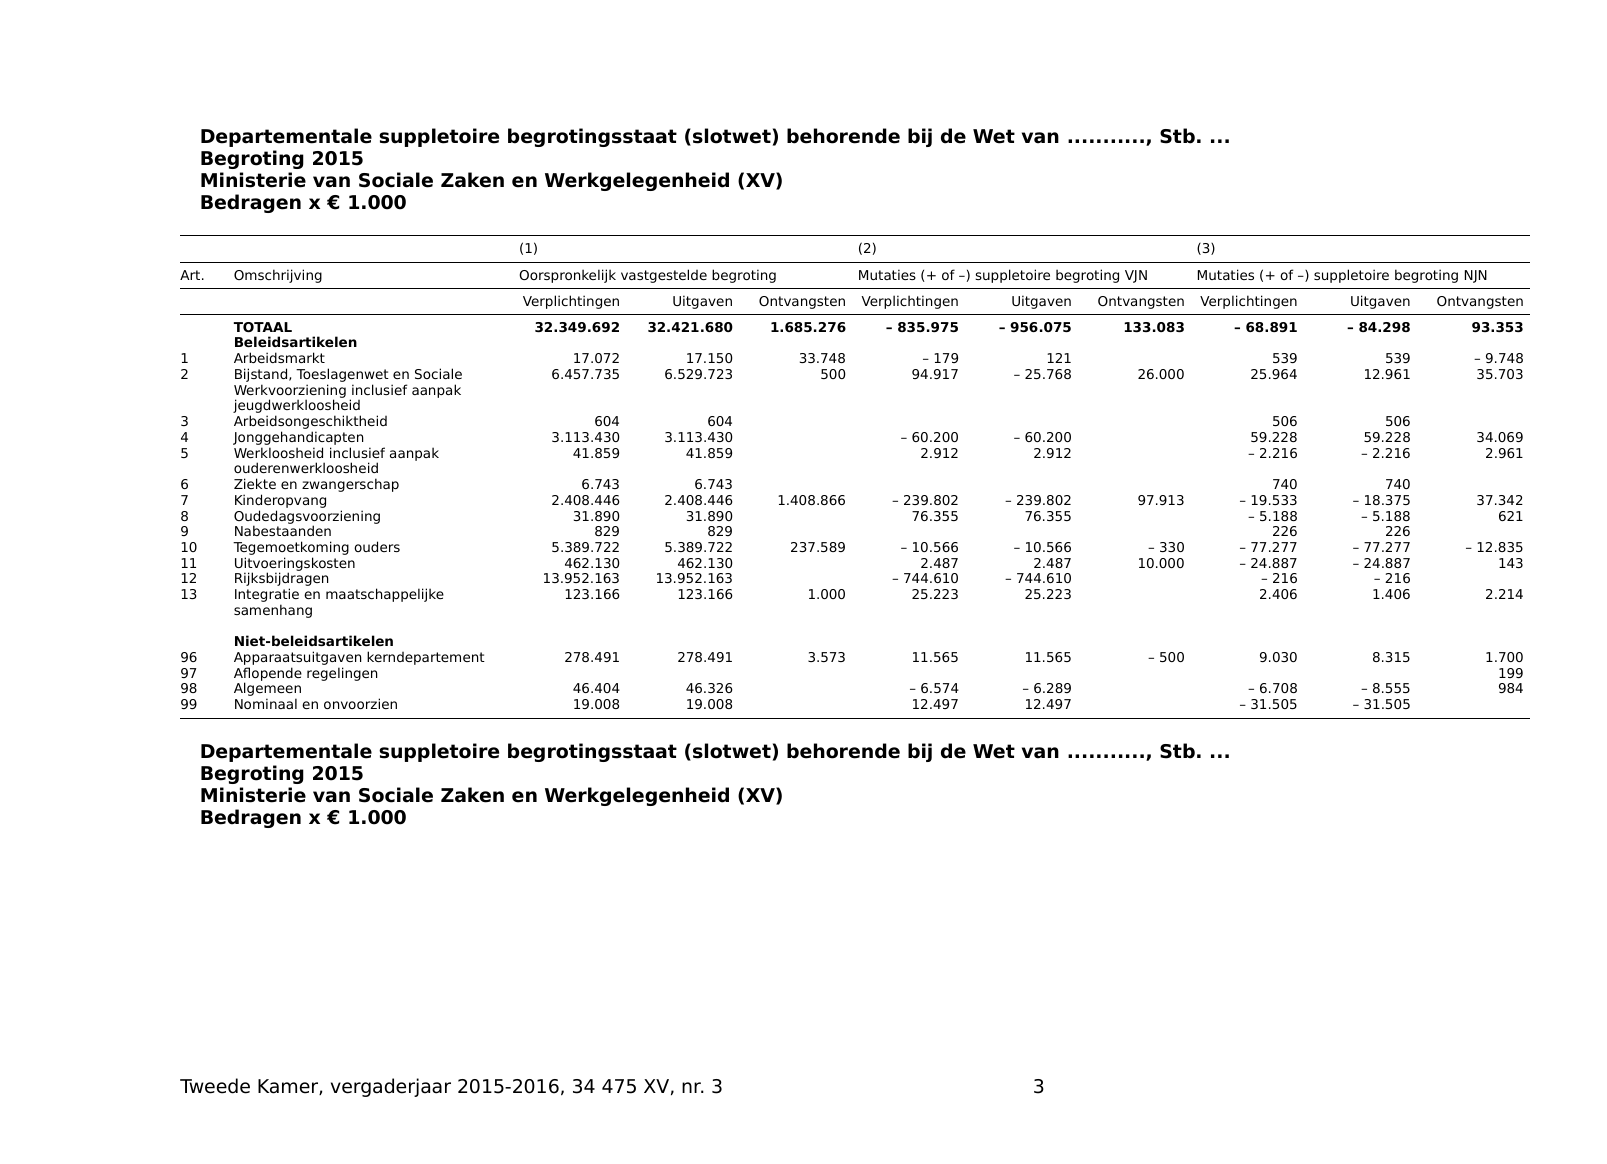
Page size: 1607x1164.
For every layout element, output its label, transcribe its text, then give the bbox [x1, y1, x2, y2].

table_cell [1304, 634, 1416, 650]
table_cell [739, 445, 852, 477]
table_cell 5 [180, 445, 228, 477]
table_cell 226 [1304, 524, 1416, 540]
table_cell 19.008 [626, 697, 739, 717]
table_cell 1.408.866 [739, 493, 852, 508]
table_cell 13.952.163 [626, 571, 739, 587]
table_cell 2.912 [852, 445, 965, 477]
table_cell – 330 [1078, 540, 1191, 556]
table_cell [1304, 666, 1416, 681]
table_cell 26.000 [1078, 367, 1191, 414]
table_cell 829 [626, 524, 739, 540]
table_cell Uitgaven [1304, 289, 1416, 314]
table_cell 462.130 [513, 556, 626, 571]
table_cell – 25.768 [965, 367, 1078, 414]
table_cell – 77.277 [1304, 540, 1416, 556]
table_cell 6.457.735 [513, 367, 626, 414]
table_cell 35.703 [1416, 367, 1529, 414]
table_cell 25.223 [965, 587, 1078, 618]
table_cell [1416, 414, 1529, 430]
table_cell 5.389.722 [513, 540, 626, 556]
table_cell 12 [180, 571, 228, 587]
table_cell – 24.887 [1191, 556, 1303, 571]
table_cell [1416, 524, 1529, 540]
table_cell [1191, 619, 1303, 634]
table_cell 2.487 [852, 556, 965, 571]
table_cell Ontvangsten [1078, 289, 1191, 314]
table_cell 226 [1191, 524, 1303, 540]
table_cell Uitvoeringskosten [228, 556, 513, 571]
table_cell 94.917 [852, 367, 965, 414]
table_cell 1.406 [1304, 587, 1416, 618]
table_cell 278.491 [626, 650, 739, 666]
table_cell 8.315 [1304, 650, 1416, 666]
table_cell [739, 430, 852, 445]
table_cell – 5.188 [1304, 508, 1416, 524]
table_cell 59.228 [1191, 430, 1303, 445]
table_cell [1078, 508, 1191, 524]
table_cell [1191, 666, 1303, 681]
table_cell 9 [180, 524, 228, 540]
table_cell TOTAAL [228, 315, 513, 335]
table_cell [513, 666, 626, 681]
table_cell Mutaties (+ of –) suppletoire begroting VJN [852, 263, 1191, 288]
table_cell 13.952.163 [513, 571, 626, 587]
table_cell [228, 289, 513, 314]
table_cell 121 [965, 351, 1078, 367]
table_cell – 5.188 [1191, 508, 1303, 524]
table_cell [180, 335, 228, 351]
table_cell 6.743 [513, 477, 626, 493]
table_cell 278.491 [513, 650, 626, 666]
table_cell [1191, 634, 1303, 650]
table_cell [965, 477, 1078, 493]
table_cell 12.961 [1304, 367, 1416, 414]
table_cell – 18.375 [1304, 493, 1416, 508]
table_cell – 216 [1191, 571, 1303, 587]
table_cell Arbeidsmarkt [228, 351, 513, 367]
table_cell Omschrijving [228, 263, 513, 288]
table_cell 31.890 [513, 508, 626, 524]
table_cell [1078, 571, 1191, 587]
table_cell 3 [180, 414, 228, 430]
table_cell [739, 477, 852, 493]
table_cell 143 [1416, 556, 1529, 571]
table_cell – 6.289 [965, 681, 1078, 697]
table_cell 59.228 [1304, 430, 1416, 445]
table_cell 93.353 [1416, 315, 1529, 335]
table_cell [1078, 430, 1191, 445]
table_cell [1304, 619, 1416, 634]
table_cell [1078, 697, 1191, 717]
table_cell Jonggehandicapten [228, 430, 513, 445]
table_cell [852, 414, 965, 430]
table_cell 604 [513, 414, 626, 430]
table_cell Art. [180, 263, 228, 288]
table_cell – 9.748 [1416, 351, 1529, 367]
table_cell 2.406 [1191, 587, 1303, 618]
table_cell 829 [513, 524, 626, 540]
text Departementale suppletoire begrotingsstaat (slotwet) behorende bij de Wet van ..........., Stb. ... [180, 741, 1529, 763]
table_cell – 10.566 [852, 540, 965, 556]
table_cell 2.214 [1416, 587, 1529, 618]
table_cell [965, 619, 1078, 634]
table_cell Verplichtingen [1191, 289, 1303, 314]
table_cell – 835.975 [852, 315, 965, 335]
table_cell [739, 666, 852, 681]
table_cell 604 [626, 414, 739, 430]
table_cell [1416, 335, 1529, 351]
table_cell [852, 335, 965, 351]
table_cell 740 [1191, 477, 1303, 493]
table_cell 97.913 [1078, 493, 1191, 508]
table_cell [1416, 477, 1529, 493]
table_cell Oorspronkelijk vastgestelde begroting [513, 263, 852, 288]
table_cell 2.408.446 [513, 493, 626, 508]
table_cell Uitgaven [626, 289, 739, 314]
table_cell [739, 619, 852, 634]
table_cell [228, 619, 513, 634]
table_cell 97 [180, 666, 228, 681]
text Begroting 2015 [180, 763, 1529, 785]
table_cell 46.326 [626, 681, 739, 697]
table_cell Integratie en maatschappelijke samenhang [228, 587, 513, 618]
table_cell 98 [180, 681, 228, 697]
table_cell 123.166 [513, 587, 626, 618]
table_cell – 744.610 [965, 571, 1078, 587]
table_cell 1.685.276 [739, 315, 852, 335]
table_cell 3.113.430 [513, 430, 626, 445]
table_cell 2.961 [1416, 445, 1529, 477]
text Ministerie van Sociale Zaken en Werkgelegenheid (XV) [180, 785, 1529, 807]
table_cell 6 [180, 477, 228, 493]
table_cell [739, 571, 852, 587]
table_cell – 77.277 [1191, 540, 1303, 556]
table_cell – 2.216 [1304, 445, 1416, 477]
text Ministerie van Sociale Zaken en Werkgelegenheid (XV) [180, 169, 1529, 192]
table_cell 506 [1304, 414, 1416, 430]
table_cell Tegemoetkoming ouders [228, 540, 513, 556]
table_cell Verplichtingen [513, 289, 626, 314]
table_cell 31.890 [626, 508, 739, 524]
table_cell Nominaal en onvoorzien [228, 697, 513, 717]
table_cell 37.342 [1416, 493, 1529, 508]
table_cell [852, 619, 965, 634]
table_cell Ziekte en zwangerschap [228, 477, 513, 493]
text Departementale suppletoire begrotingsstaat (slotwet) behorende bij de Wet van ..........., Stb. ... [180, 126, 1529, 148]
table_cell Oudedagsvoorziening [228, 508, 513, 524]
table_cell [1078, 634, 1191, 650]
table_cell [739, 697, 852, 717]
table_cell [626, 335, 739, 351]
table_cell [1078, 351, 1191, 367]
table_cell [852, 634, 965, 650]
table_cell Niet-beleidsartikelen [228, 634, 513, 650]
table_cell – 239.802 [852, 493, 965, 508]
table_cell 2 [180, 367, 228, 414]
table_cell Werkloosheid inclusief aanpak ouderenwerkloosheid [228, 445, 513, 477]
table_cell 12.497 [852, 697, 965, 717]
table_cell [965, 524, 1078, 540]
table_cell – 8.555 [1304, 681, 1416, 697]
table_header [228, 236, 513, 262]
table_cell 3.573 [739, 650, 852, 666]
table_cell 11.565 [852, 650, 965, 666]
table_cell – 60.200 [965, 430, 1078, 445]
table_cell 5.389.722 [626, 540, 739, 556]
table_cell Nabestaanden [228, 524, 513, 540]
table_cell 99 [180, 697, 228, 717]
table_cell 12.497 [965, 697, 1078, 717]
text Begroting 2015 [180, 148, 1529, 169]
table_cell 199 [1416, 666, 1529, 681]
table_cell 8 [180, 508, 228, 524]
table_cell [513, 619, 626, 634]
table_cell 33.748 [739, 351, 852, 367]
table_cell 25.964 [1191, 367, 1303, 414]
table_cell 76.355 [965, 508, 1078, 524]
table_cell 10 [180, 540, 228, 556]
table_cell Uitgaven [965, 289, 1078, 314]
table_cell 25.223 [852, 587, 965, 618]
table_cell – 68.891 [1191, 315, 1303, 335]
table_cell Ontvangsten [1416, 289, 1529, 314]
table_cell 984 [1416, 681, 1529, 697]
table_cell 11.565 [965, 650, 1078, 666]
table_cell [180, 619, 228, 634]
table_cell [626, 634, 739, 650]
table_cell [1078, 681, 1191, 697]
table_cell 740 [1304, 477, 1416, 493]
table_cell 32.421.680 [626, 315, 739, 335]
table_cell 2.408.446 [626, 493, 739, 508]
table_cell [852, 524, 965, 540]
table_cell 9.030 [1191, 650, 1303, 666]
table_cell [965, 414, 1078, 430]
table_cell Kinderopvang [228, 493, 513, 508]
table_cell 500 [739, 367, 852, 414]
table_cell [1304, 335, 1416, 351]
table_cell [1416, 697, 1529, 717]
table_cell [965, 335, 1078, 351]
table_cell [1078, 524, 1191, 540]
table_cell [626, 619, 739, 634]
table_cell 1 [180, 351, 228, 367]
table_cell [1078, 619, 1191, 634]
table_cell [739, 681, 852, 697]
table_cell – 24.887 [1304, 556, 1416, 571]
table_cell – 12.835 [1416, 540, 1529, 556]
table_cell [1078, 335, 1191, 351]
table_cell 1.700 [1416, 650, 1529, 666]
table_cell 76.355 [852, 508, 965, 524]
table_header (1) [513, 236, 852, 262]
table_cell [739, 634, 852, 650]
table_cell 506 [1191, 414, 1303, 430]
table_cell [1078, 666, 1191, 681]
table_cell – 6.574 [852, 681, 965, 697]
table_cell 2.487 [965, 556, 1078, 571]
table_cell [180, 315, 228, 335]
table_cell [739, 556, 852, 571]
table_cell Bijstand, Toeslagenwet en Sociale Werkvoorziening inclusief aanpak jeugdwerkloosheid [228, 367, 513, 414]
table_cell Aflopende regelingen [228, 666, 513, 681]
text Bedragen x € 1.000 [180, 807, 1529, 829]
table_cell [626, 666, 739, 681]
table_cell [1078, 445, 1191, 477]
table_cell [1191, 335, 1303, 351]
table_header (2) [852, 236, 1191, 262]
table_cell 10.000 [1078, 556, 1191, 571]
table_cell – 956.075 [965, 315, 1078, 335]
table_cell 123.166 [626, 587, 739, 618]
table_cell [1416, 571, 1529, 587]
table_cell 4 [180, 430, 228, 445]
table_cell – 239.802 [965, 493, 1078, 508]
table_cell 41.859 [513, 445, 626, 477]
table_cell 32.349.692 [513, 315, 626, 335]
text Bedragen x € 1.000 [180, 192, 1529, 213]
table_header (3) [1191, 236, 1529, 262]
table_cell [852, 477, 965, 493]
table_cell Algemeen [228, 681, 513, 697]
table_cell – 10.566 [965, 540, 1078, 556]
table_cell 17.150 [626, 351, 739, 367]
table_cell 7 [180, 493, 228, 508]
table_cell [739, 335, 852, 351]
table_cell 17.072 [513, 351, 626, 367]
table_cell 96 [180, 650, 228, 666]
table_cell – 744.610 [852, 571, 965, 587]
table_cell [965, 634, 1078, 650]
table_cell 539 [1304, 351, 1416, 367]
table_cell – 216 [1304, 571, 1416, 587]
table_cell 6.743 [626, 477, 739, 493]
table_cell 621 [1416, 508, 1529, 524]
table_cell [180, 634, 228, 650]
table_cell – 84.298 [1304, 315, 1416, 335]
table_cell 133.083 [1078, 315, 1191, 335]
table_cell [1416, 634, 1529, 650]
table_cell – 2.216 [1191, 445, 1303, 477]
table_cell [1078, 414, 1191, 430]
table_cell [739, 414, 852, 430]
table_cell [739, 524, 852, 540]
table_cell 2.912 [965, 445, 1078, 477]
table_cell [513, 335, 626, 351]
table_cell 13 [180, 587, 228, 618]
table_cell 41.859 [626, 445, 739, 477]
table_header [180, 236, 228, 262]
table_cell Verplichtingen [852, 289, 965, 314]
table_cell [852, 666, 965, 681]
table_cell Rijksbijdragen [228, 571, 513, 587]
table_cell 3.113.430 [626, 430, 739, 445]
table_cell [180, 289, 228, 314]
table_cell [1078, 587, 1191, 618]
table_cell 462.130 [626, 556, 739, 571]
table_cell [1078, 477, 1191, 493]
table_cell Beleidsartikelen [228, 335, 513, 351]
table_cell Arbeidsongeschiktheid [228, 414, 513, 430]
table_cell [739, 508, 852, 524]
table_cell Mutaties (+ of –) suppletoire begroting NJN [1191, 263, 1529, 288]
table_cell – 60.200 [852, 430, 965, 445]
table_cell – 179 [852, 351, 965, 367]
table_cell 11 [180, 556, 228, 571]
table_cell 46.404 [513, 681, 626, 697]
table_cell 237.589 [739, 540, 852, 556]
table_cell – 19.533 [1191, 493, 1303, 508]
table_cell 34.069 [1416, 430, 1529, 445]
table_cell – 500 [1078, 650, 1191, 666]
table_cell [513, 634, 626, 650]
table_cell – 31.505 [1191, 697, 1303, 717]
table_cell 539 [1191, 351, 1303, 367]
table_cell [965, 666, 1078, 681]
table_cell Apparaatsuitgaven kerndepartement [228, 650, 513, 666]
table_cell 1.000 [739, 587, 852, 618]
table_cell – 31.505 [1304, 697, 1416, 717]
table_cell – 6.708 [1191, 681, 1303, 697]
table_cell [1416, 619, 1529, 634]
table_cell 19.008 [513, 697, 626, 717]
table_cell 6.529.723 [626, 367, 739, 414]
table_cell Ontvangsten [739, 289, 852, 314]
